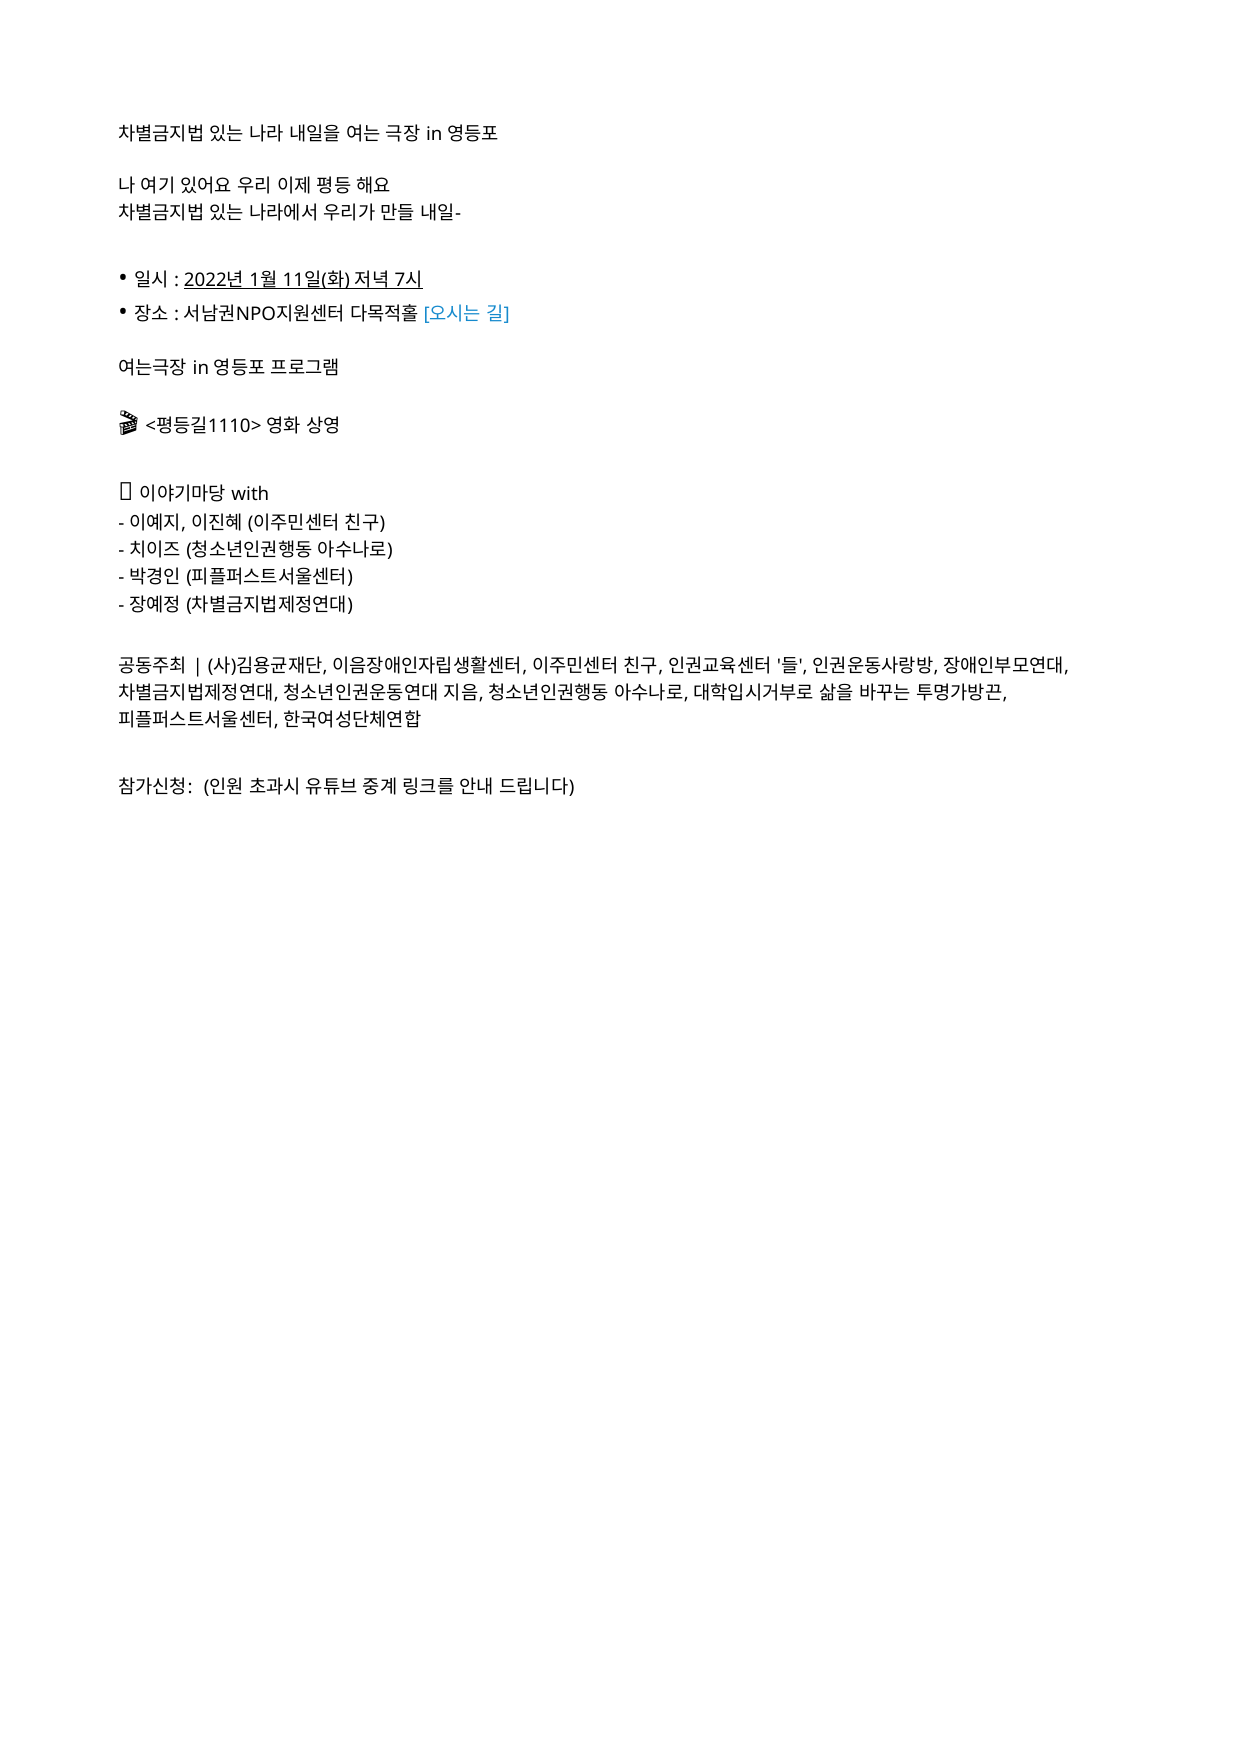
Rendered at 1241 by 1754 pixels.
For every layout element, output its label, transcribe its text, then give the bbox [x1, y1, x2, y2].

text 차별금지법 있는 나라 내일을 여는 극장 in 영등포 나 여기 있어요 우리 이제 평등 해요 차별금지법 있는 나라에서 우리가 만들 내일- • 일시 : 2022년 1월 11일(화) 저녁 7시 • 장소 : 서남권NPO지원센터 다목적홀 [오시는 길] 여는극장 in 영등포 프로그램 🎬 <평등길1110> 영화 상영 🌈 이야기마당 with - 이예지, 이진혜 (이주민센터 친구) - 치이즈 (청소년인권행동 아수나로) - 박경인 (피플퍼스트서울센터) - 장예정 (차별금지법제정연대) 공동주최 | (사)김용균재단, 이음장애인자립생활센터, 이주민센터 친구, 인권교육센터 '들', 인권운동사랑방, 장애인부모연대, 차별금지법제정연대, 청소년인권운동연대 지음, 청소년인권행동 아수나로, 대학입시거부로 삶을 바꾸는 투명가방끈, 피플퍼스트서울센터, 한국여성단체연합 참가신청: (인원 초과시 유튜브 중계 링크를 안내 드립니다) [118, 118, 1122, 800]
